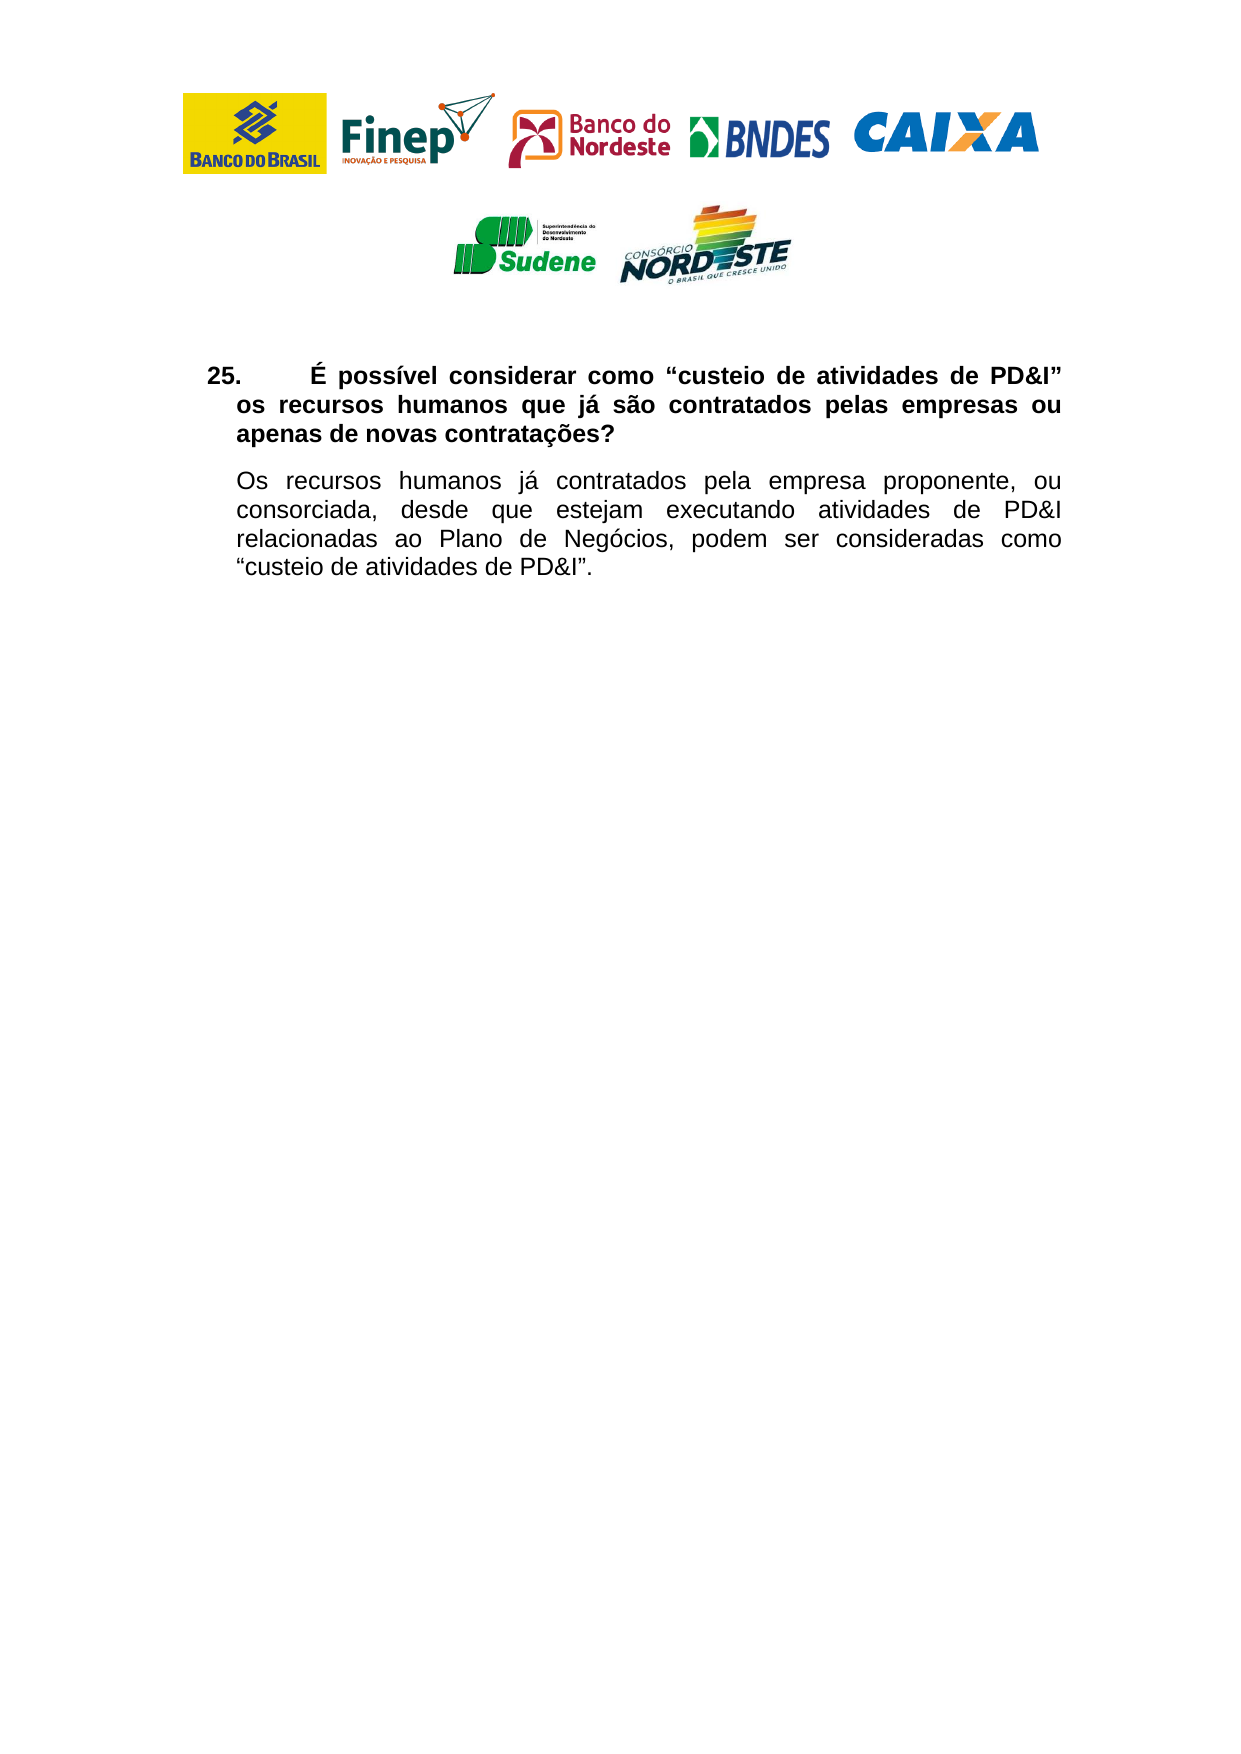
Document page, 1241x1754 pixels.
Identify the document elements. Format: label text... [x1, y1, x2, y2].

text Os recursos humanos já contratados pela empresa proponente, ou consorciada, desde que estejam executando atividades de PD&I relacionadas ao Plano de Negócios, podem ser consideradas como “custeio de atividades de PD&I”. [236, 466, 1063, 581]
list É possível considerar como “custeio de atividades de PD&I” os recursos humanos que já são contratados pelas empresas ou apenas de novas contratações? [207, 361, 1063, 447]
